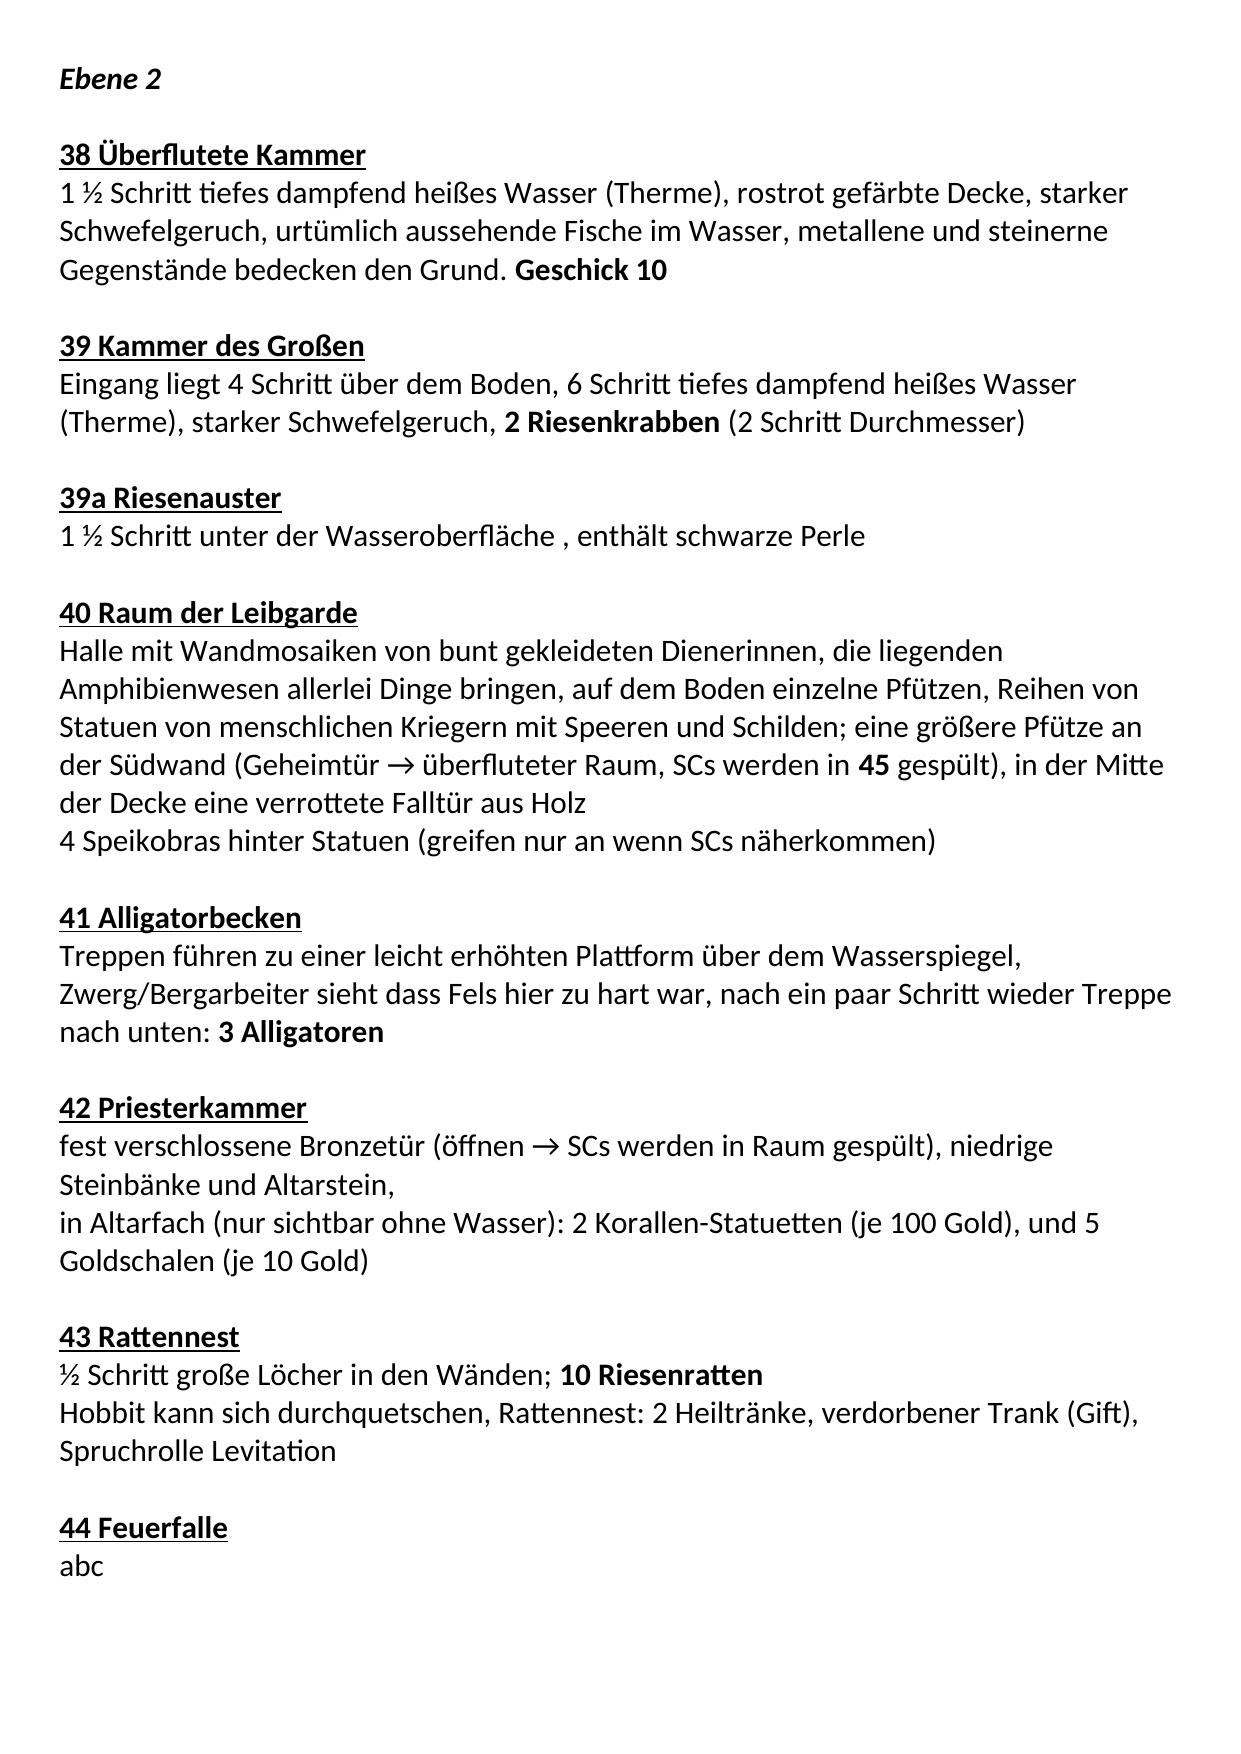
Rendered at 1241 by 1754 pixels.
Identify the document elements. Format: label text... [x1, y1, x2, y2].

text 41 Alligatorbecken [59, 898, 1181, 936]
text 42 Priesterkammer [59, 1088, 1181, 1127]
text Halle mit Wandmosaiken von bunt gekleideten Dienerinnen, die liegenden Amphibienwesen allerlei Dinge bringen, auf dem Boden einzelne Pfützen, Reihen von Statuen von menschlichen Kriegern mit Speeren und Schilden; eine größere Pfütze an der Südwand (Geheimtür → überfluteter Raum, SCs werden in 45 gespült), in der Mitte der Decke eine verrottete Falltür aus Holz [59, 631, 1181, 822]
text Hobbit kann sich durchquetschen, Rattennest: 2 Heiltränke, verdorbener Trank (Gift), Spruchrolle Levitation [59, 1393, 1181, 1470]
text 1 ½ Schritt unter der Wasseroberfläche , enthält schwarze Perle [59, 517, 1181, 555]
text Eingang liegt 4 Schritt über dem Boden, 6 Schritt tiefes dampfend heißes Wasser (Therme), starker Schwefelgeruch, 2 Riesenkrabben (2 Schritt Durchmesser) [59, 364, 1181, 440]
text 43 Rattennest [59, 1317, 1181, 1355]
text 39 Kammer des Großen [59, 326, 1181, 364]
text 38 Überflutete Kammer [59, 135, 1181, 173]
text 39a Riesenauster [59, 478, 1181, 517]
text 44 Feuerfalle [59, 1508, 1181, 1546]
text Ebene 2 [59, 59, 1181, 97]
text fest verschlossene Bronzetür (öffnen → SCs werden in Raum gespült), niedrige Steinbänke und Altarstein, in Altarfach (nur sichtbar ohne Wasser): 2 Korallen-Statuetten (je 100 Gold), und 5 Goldschalen (je 10 Gold) [59, 1127, 1181, 1279]
text abc [59, 1546, 1181, 1584]
text 1 ½ Schritt tiefes dampfend heißes Wasser (Therme), rostrot gefärbte Decke, starker Schwefelgeruch, urtümlich aussehende Fische im Wasser, metallene und steinerne Gegenstände bedecken den Grund. Geschick 10 [59, 173, 1181, 288]
text ½ Schritt große Löcher in den Wänden; 10 Riesenratten [59, 1355, 1181, 1393]
text 4 Speikobras hinter Statuen (greifen nur an wenn SCs näherkommen) [59, 822, 1181, 860]
text 40 Raum der Leibgarde [59, 593, 1181, 631]
text Treppen führen zu einer leicht erhöhten Plattform über dem Wasserspiegel, Zwerg/Bergarbeiter sieht dass Fels hier zu hart war, nach ein paar Schritt wieder Treppe nach unten: 3 Alligatoren [59, 936, 1181, 1050]
